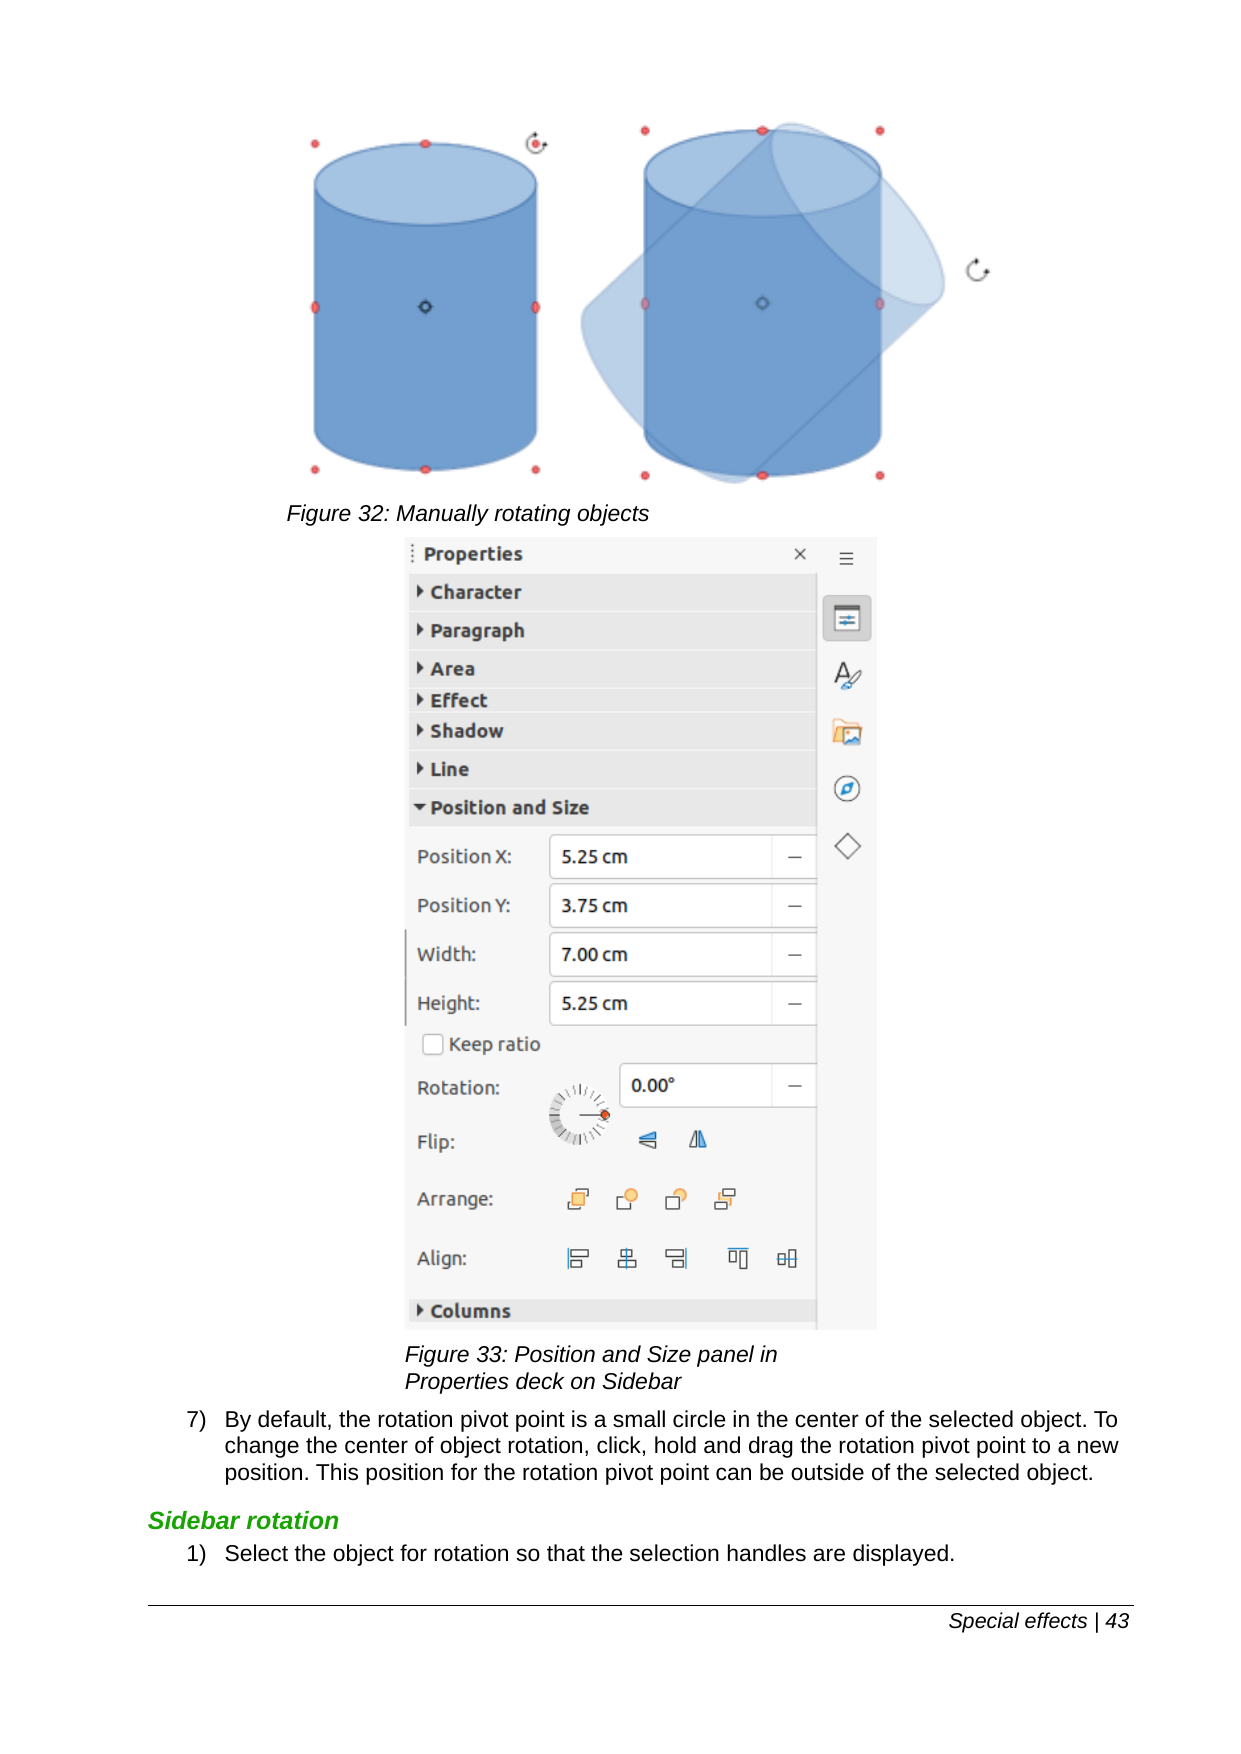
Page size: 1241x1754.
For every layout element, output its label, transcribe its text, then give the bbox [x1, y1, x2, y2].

text Figure 33: Position and Size panel in Properties deck on Sidebar [404, 1341, 877, 1394]
list By default, the rotation pivot point is a small circle in the center of the selected object. To change the center of object rotation, click, hold and drag the rotation pivot point to a new position. This position for the rotation pivot point can be outside of the selected object. [207, 1406, 1134, 1485]
picture [404, 537, 877, 1330]
text Figure 32: Manually rotating objects [286, 499, 995, 526]
picture [286, 118, 996, 488]
list Select the object for rotation so that the selection handles are displayed. [207, 1540, 1134, 1567]
subtitle Sidebar rotation [148, 1506, 1134, 1534]
